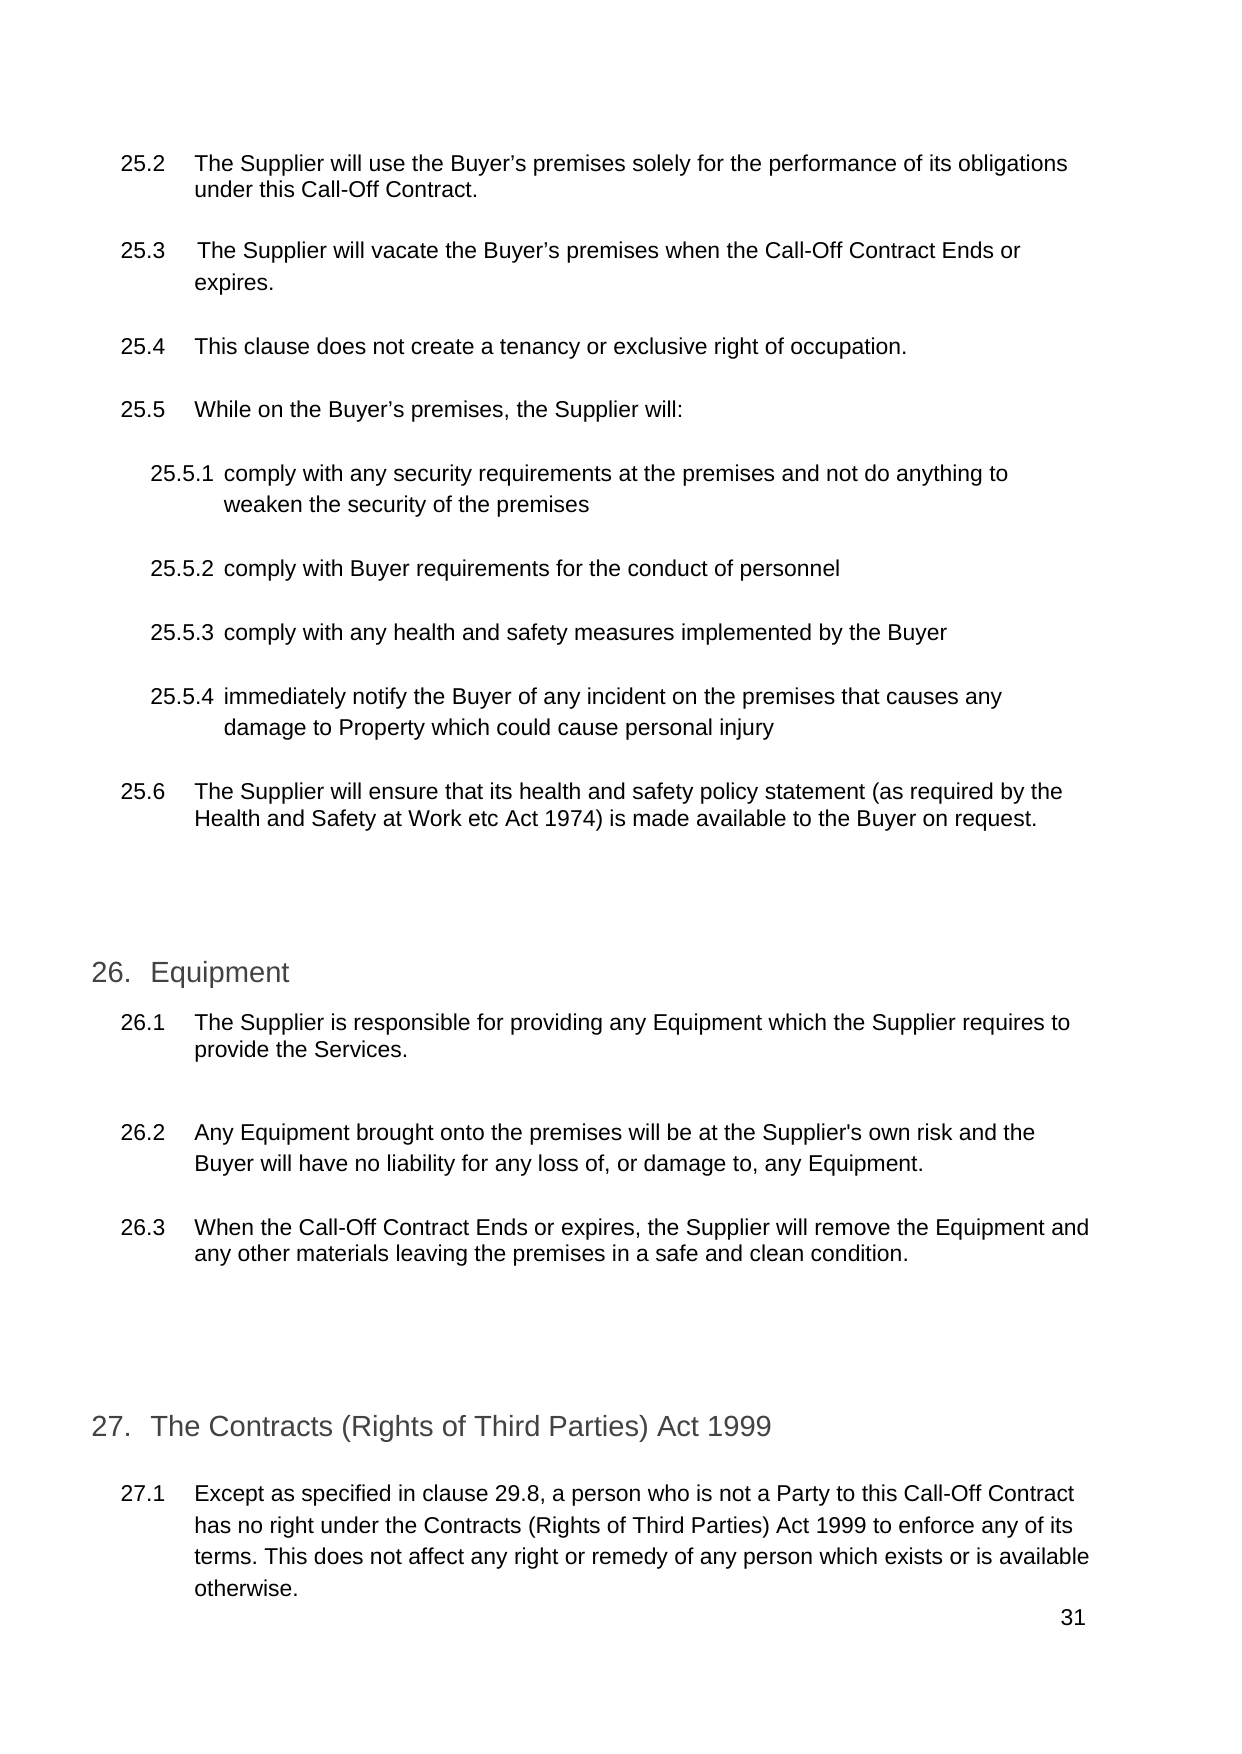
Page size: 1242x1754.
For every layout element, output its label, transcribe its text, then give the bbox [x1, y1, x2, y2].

subtitle 26.2 Any Equipment brought onto the premises will be at the Supplier's own risk and the Buyer will have no liability for any loss of, or damage to, any Equipment. [120, 1118, 1090, 1176]
subtitle 25.5.2 comply with Buyer requirements for the conduct of personnel [150, 555, 1090, 581]
subtitle 26. Equipment [91, 955, 1092, 989]
subtitle 26.1 The Supplier is responsible for providing any Equipment which the Supplier requires to provide the Services. [120, 1009, 1090, 1062]
subtitle 25.2 The Supplier will use the Buyer’s premises solely for the performance of its obligations under this Call-Off Contract. [120, 150, 1090, 203]
subtitle 27.1 Except as specified in clause 29.8, a person who is not a Party to this Call-Off Contract has no right under the Contracts (Rights of Third Parties) Act 1999 to enforce any of its terms. This does not affect any right or remedy of any person which exists or is available otherwise. [120, 1480, 1090, 1601]
subtitle 25.5.3 comply with any health and safety measures implemented by the Buyer [150, 619, 1090, 645]
subtitle 25.3 The Supplier will vacate the Buyer’s premises when the Call-Off Contract Ends or expires. [120, 237, 1092, 295]
subtitle 25.6 The Supplier will ensure that its health and safety policy statement (as required by the Health and Safety at Work etc Act 1974) is made available to the Buyer on request. [120, 778, 1090, 831]
subtitle 25.5.1 comply with any security requirements at the premises and not do anything to weaken the security of the premises [150, 460, 1090, 518]
subtitle 27. The Contracts (Rights of Third Parties) Act 1999 [91, 1408, 1092, 1442]
subtitle 25.4 This clause does not create a tenancy or exclusive right of occupation. [120, 333, 1092, 359]
subtitle 26.3 When the Call-Off Contract Ends or expires, the Supplier will remove the Equipment and any other materials leaving the premises in a safe and clean condition. [120, 1214, 1090, 1267]
subtitle 25.5 While on the Buyer’s premises, the Supplier will: [120, 396, 1092, 422]
subtitle 25.5.4 immediately notify the Buyer of any incident on the premises that causes any damage to Property which could cause personal injury [150, 683, 1090, 741]
